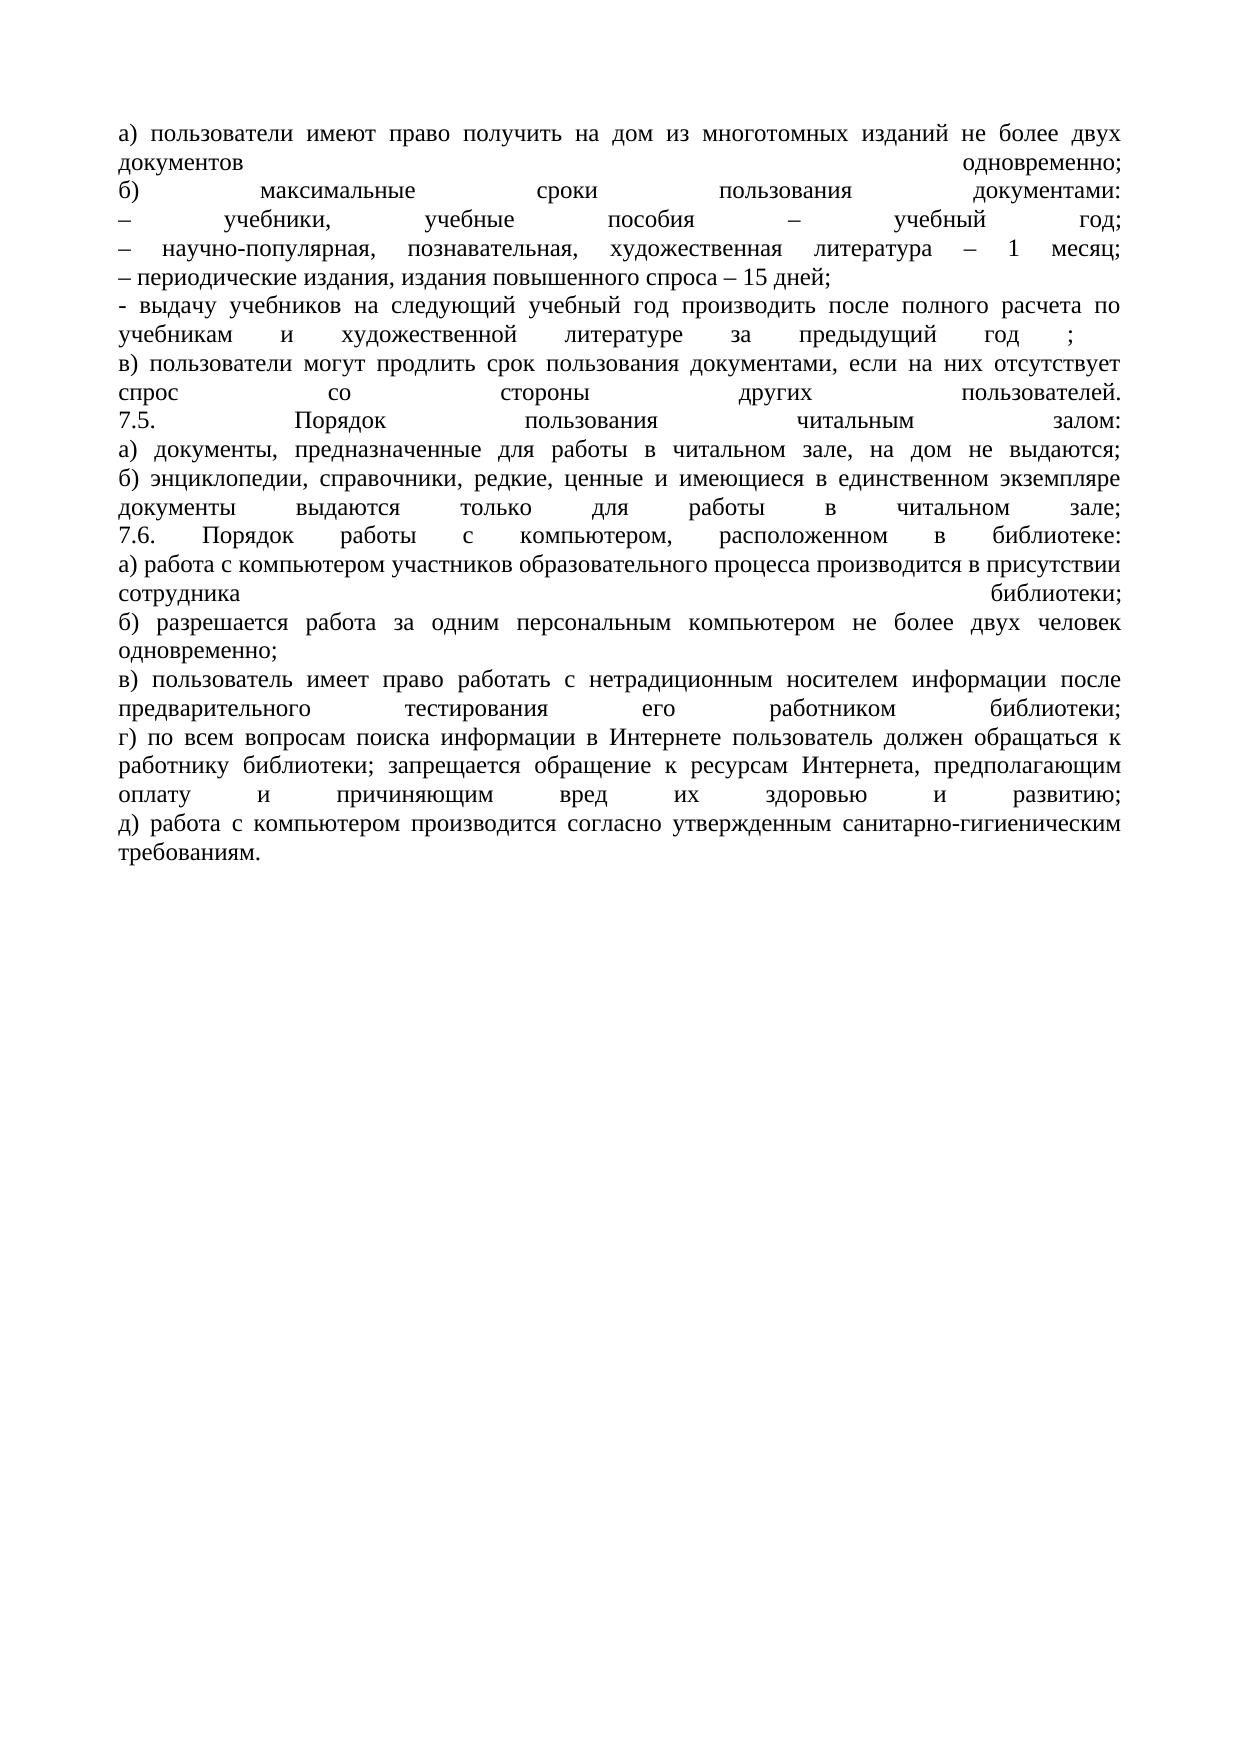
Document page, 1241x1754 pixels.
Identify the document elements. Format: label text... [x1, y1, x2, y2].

text а) пользователи имеют право получить на дом из многотомных изданий не более двух документов одновременно; б) максимальные сроки пользования документами: – учебники, учебные пособия – учебный год; – научно-популярная, познавательная, художественная литература – 1 месяц; – периодические издания, издания повышенного спроса – 15 дней; [118, 118, 1122, 291]
text - выдачу учебников на следующий учебный год производить после полного расчета по учебникам и художественной литературе за предыдущий год ; в) пользователи могут продлить срок пользования документами, если на них отсутствует спрос со стороны других пользователей. 7.5. Порядок пользования читальным залом: а) документы, предназначенные для работы в читальном зале, на дом не выдаются; б) энциклопедии, справочники, редкие, ценные и имеющиеся в единственном экземпляре документы выдаются только для работы в читальном зале; 7.6. Порядок работы с компьютером, расположенном в библиотеке: а) работа с компьютером участников образовательного процесса производится в присутствии сотрудника библиотеки; б) разрешается работа за одним персональным компьютером не более двух человек одновременно; в) пользователь имеет право работать с нетрадиционным носителем информации после предварительного тестирования его работником библиотеки; г) по всем вопросам поиска информации в Интернете пользователь должен обращаться к работнику библиотеки; запрещается обращение к ресурсам Интернета, предполагающим оплату и причиняющим вред их здоровью и развитию; д) работа с компьютером производится согласно утвержденным санитарно-гигиеническим требованиям. [118, 291, 1122, 866]
